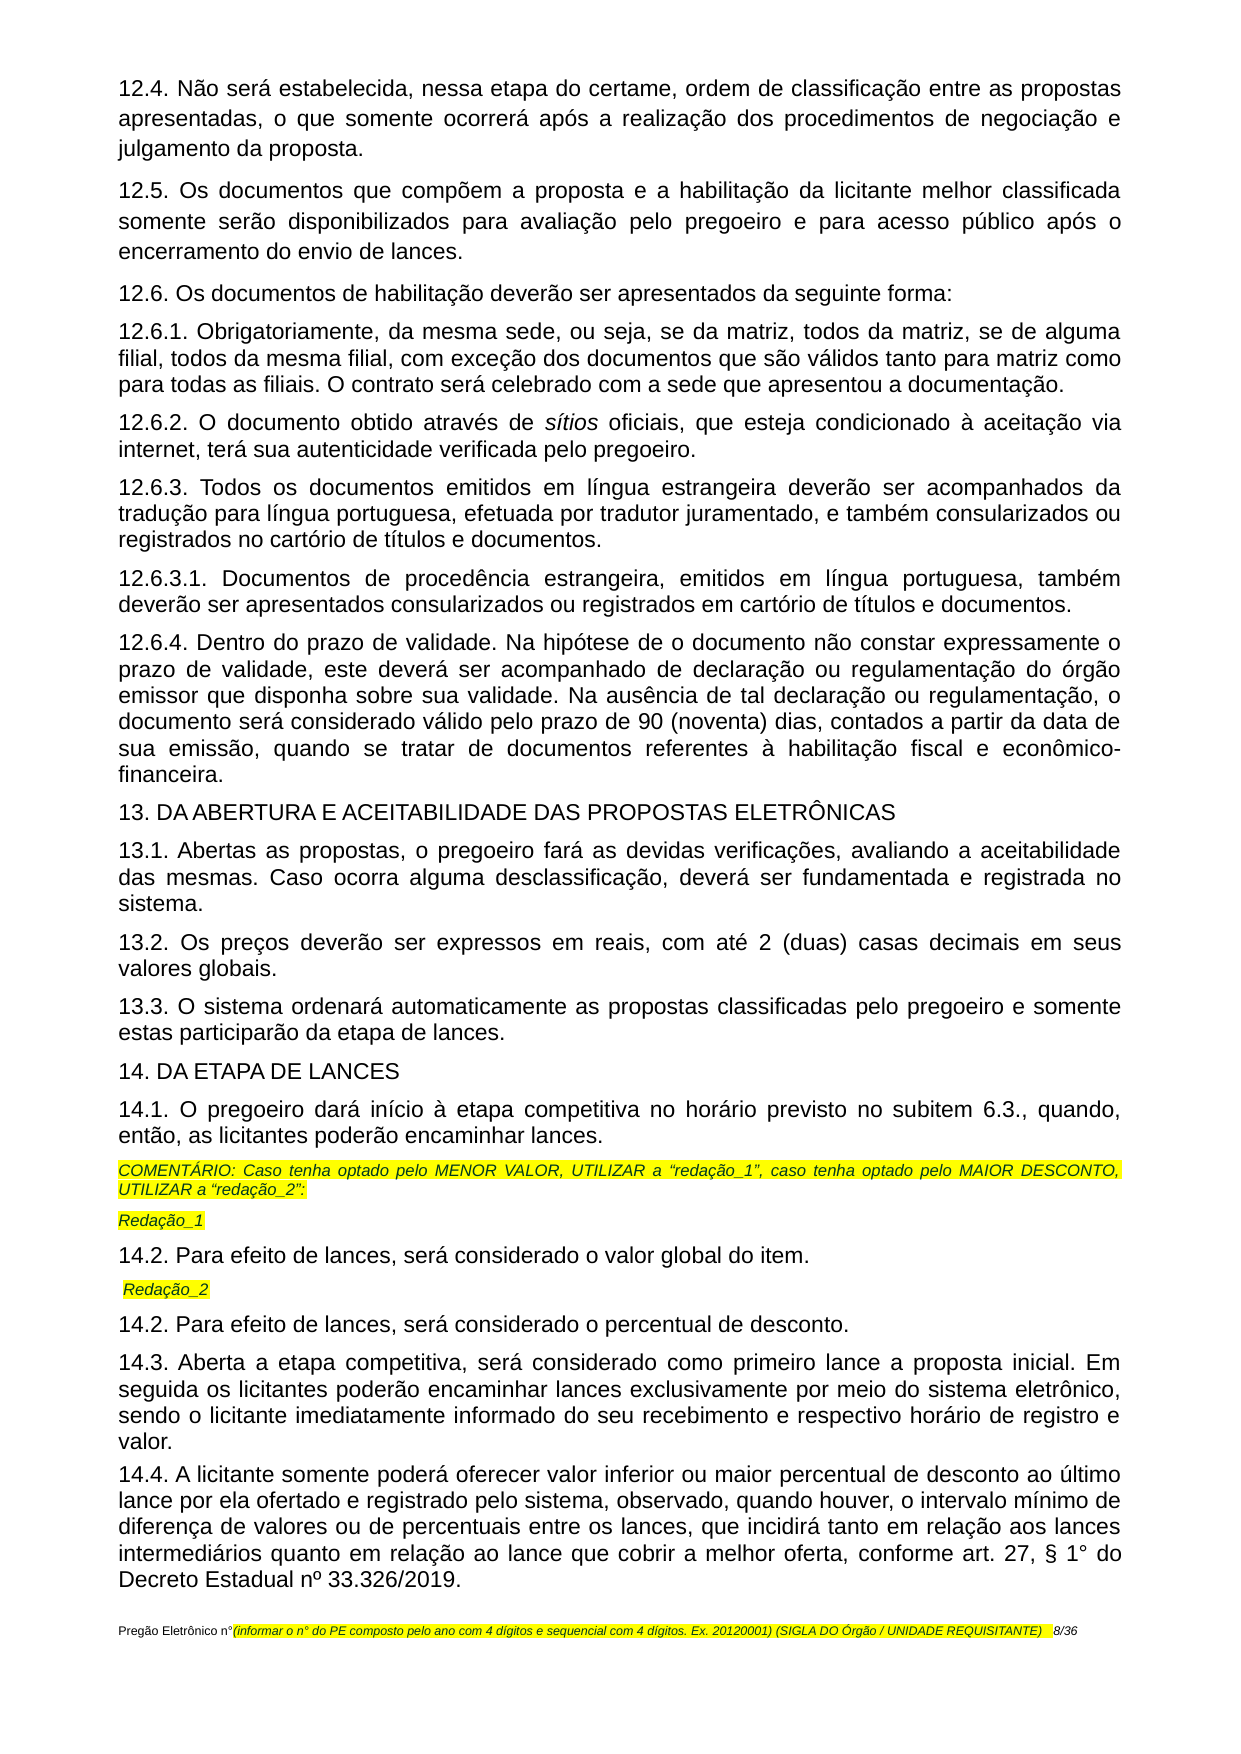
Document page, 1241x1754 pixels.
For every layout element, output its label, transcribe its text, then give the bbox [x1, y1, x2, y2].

text 13.1. Abertas as propostas, o pregoeiro fará as devidas verificações, avaliando a aceitabilidade das mesmas. Caso ocorra alguma desclassificação, deverá ser fundamentada e registrada no sistema. [118, 837, 1122, 917]
text 13. DA ABERTURA E ACEITABILIDADE DAS PROPOSTAS ELETRÔNICAS [118, 799, 1122, 826]
text 12.6.3.1. Documentos de procedência estrangeira, emitidos em língua portuguesa, também deverão ser apresentados consularizados ou registrados em cartório de títulos e documentos. [118, 565, 1122, 617]
text 12.6.4. Dentro do prazo de validade. Na hipótese de o documento não constar expressamente o prazo de validade, este deverá ser acompanhado de declaração ou regulamentação do órgão emissor que disponha sobre sua validade. Na ausência de tal declaração ou regulamentação, o documento será considerado válido pelo prazo de 90 (noventa) dias, contados a partir da data de sua emissão, quando se tratar de documentos referentes à habilitação fiscal e econômico-financeira. [118, 629, 1122, 787]
text 14.3. Aberta a etapa competitiva, será considerado como primeiro lance a proposta inicial. Em seguida os licitantes poderão encaminhar lances exclusivamente por meio do sistema eletrônico, sendo o licitante imediatamente informado do seu recebimento e respectivo horário de registro e valor. [118, 1349, 1122, 1454]
text 14. DA ETAPA DE LANCES [118, 1058, 1122, 1084]
text 12.6.3. Todos os documentos emitidos em língua estrangeira deverão ser acompanhados da tradução para língua portuguesa, efetuada por tradutor juramentado, e também consularizados ou registrados no cartório de títulos e documentos. [118, 474, 1122, 553]
text 14.2. Para efeito de lances, será considerado o valor global do item. [118, 1242, 1122, 1268]
text 13.3. O sistema ordenará automaticamente as propostas classificadas pelo pregoeiro e somente estas participarão da etapa de lances. [118, 993, 1122, 1046]
text COMENTÁRIO: Caso tenha optado pelo MENOR VALOR, UTILIZAR a “redação_1”, caso tenha optado pelo MAIOR DESCONTO, UTILIZAR a “redação_2”: [118, 1160, 1122, 1199]
text Redação_1 [118, 1211, 1122, 1230]
text 14.2. Para efeito de lances, será considerado o percentual de desconto. [118, 1311, 1122, 1337]
text 14.1. O pregoeiro dará início à etapa competitiva no horário previsto no subitem 6.3., quando, então, as licitantes poderão encaminhar lances. [118, 1096, 1122, 1148]
text 13.2. Os preços deverão ser expressos em reais, com até 2 (duas) casas decimais em seus valores globais. [118, 928, 1122, 981]
text 14.4. A licitante somente poderá oferecer valor inferior ou maior percentual de desconto ao último lance por ela ofertado e registrado pelo sistema, observado, quando houver, o intervalo mínimo de diferença de valores ou de percentuais entre os lances, que incidirá tanto em relação aos lances intermediários quanto em relação ao lance que cobrir a melhor oferta, conforme art. 27, § 1° do Decreto Estadual nº 33.326/2019. [118, 1461, 1122, 1592]
text 12.6.1. Obrigatoriamente, da mesma sede, ou seja, se da matriz, todos da matriz, se de alguma filial, todos da mesma filial, com exceção dos documentos que são válidos tanto para matriz como para todas as filiais. O contrato será celebrado com a sede que apresentou a documentação. [118, 318, 1122, 397]
text 12.6.2. O documento obtido através de sítios oficiais, que esteja condicionado à aceitação via internet, terá sua autenticidade verificada pelo pregoeiro. [118, 409, 1122, 462]
text 12.5. Os documentos que compõem a proposta e a habilitação da licitante melhor classificada somente serão disponibilizados para avaliação pelo pregoeiro e para acesso público após o encerramento do envio de lances. [118, 177, 1122, 264]
text 12.6. Os documentos de habilitação deverão ser apresentados da seguinte forma: [118, 280, 1122, 306]
text Redação_2 [118, 1280, 1122, 1299]
text 12.4. Não será estabelecida, nessa etapa do certame, ordem de classificação entre as propostas apresentadas, o que somente ocorrerá após a realização dos procedimentos de negociação e julgamento da proposta. [118, 75, 1122, 162]
